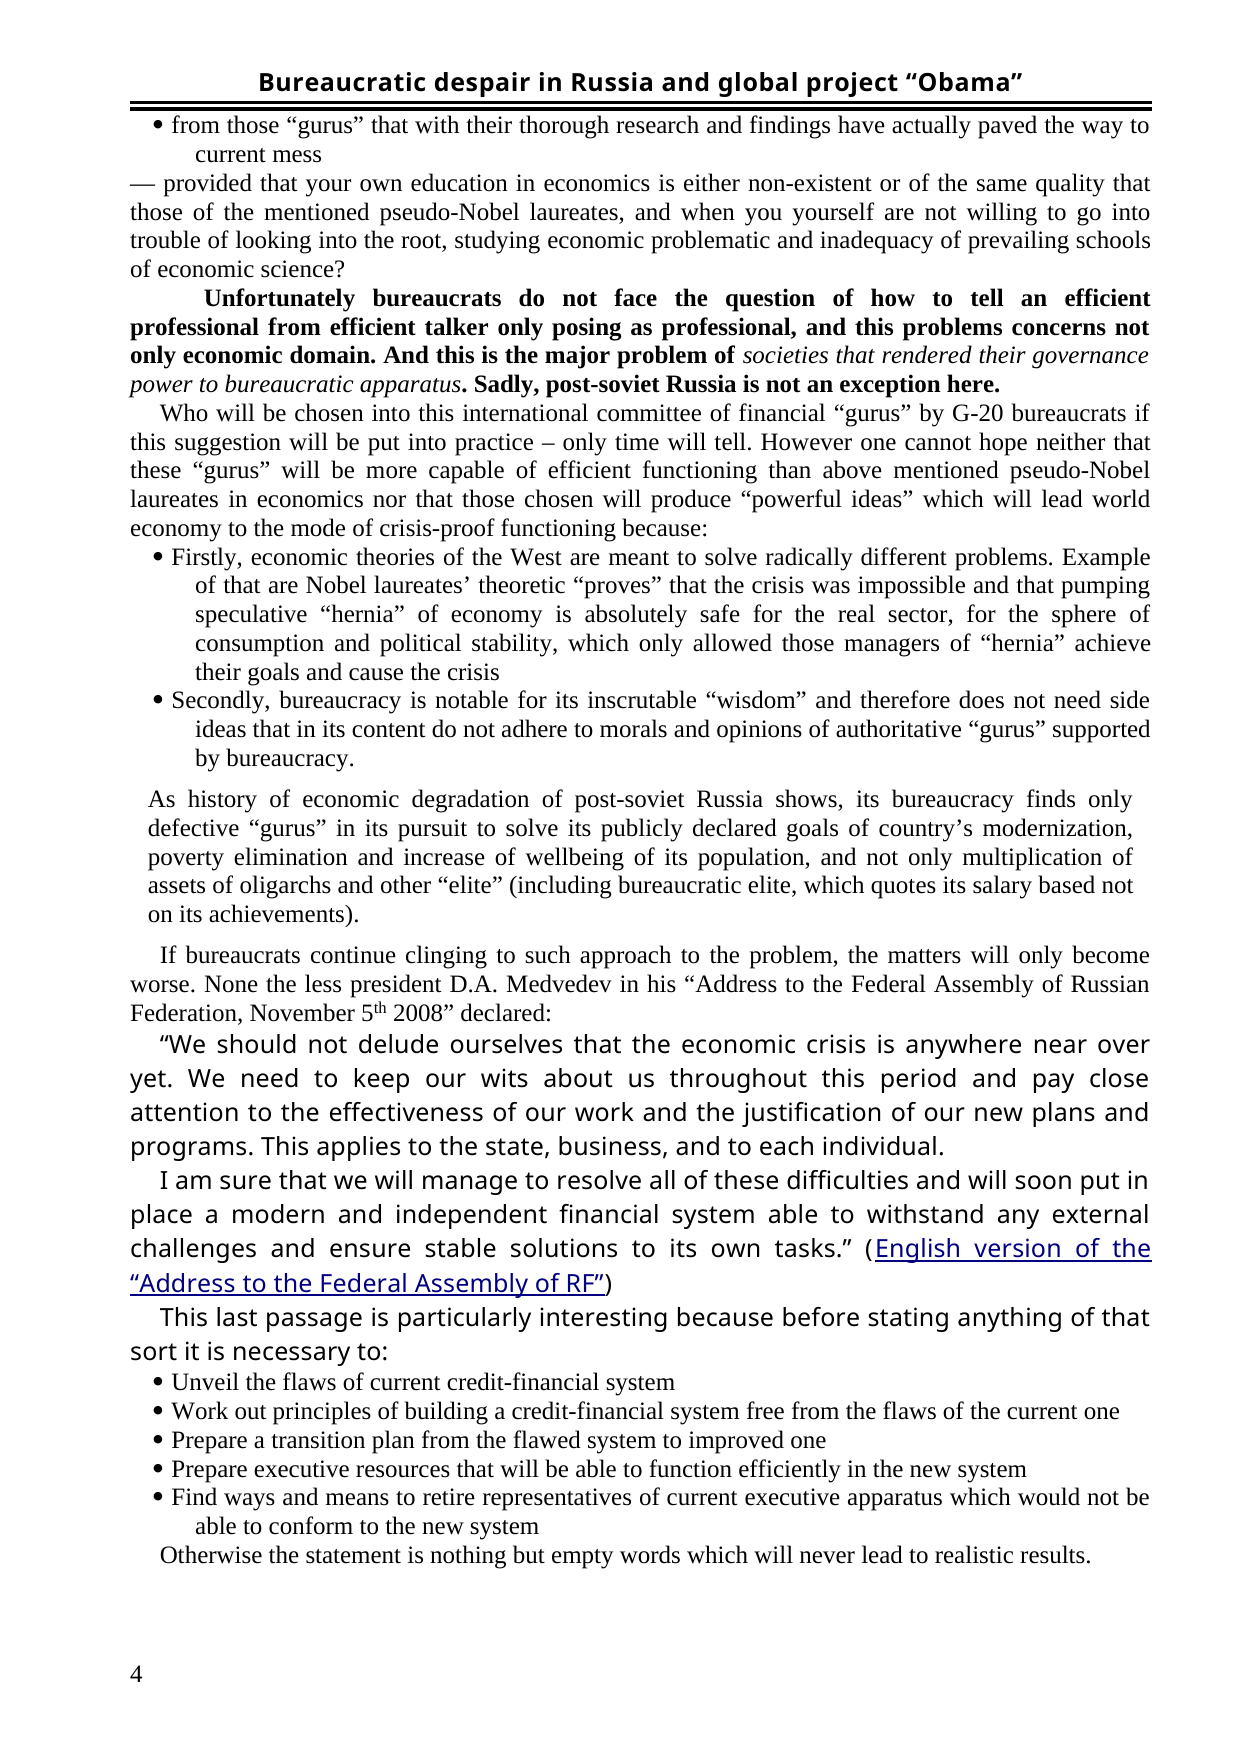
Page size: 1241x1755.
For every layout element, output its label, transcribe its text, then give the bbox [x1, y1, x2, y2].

list Work out principles of building a credit-financial system free from the flaws of the current one [153, 1396, 1152, 1425]
list Secondly, bureaucracy is notable for its inscrutable “wisdom” and therefore does not need side ideas that in its content do not adhere to morals and opinions of authoritative “gurus” supported by bureaucracy. [153, 686, 1152, 772]
list Prepare executive resources that will be able to function efficiently in the new system [153, 1454, 1152, 1482]
list Unveil the flaws of current credit-financial system [153, 1367, 1152, 1396]
text I am sure that we will manage to resolve all of these difficulties and will soon put in place a modern and independent financial system able to withstand any external challenges and ensure stable solutions to its own tasks.” (English version of the “Address to the Federal Assembly of RF”) [130, 1163, 1152, 1299]
text This last passage is particularly interesting because before stating anything of that sort it is necessary to: [130, 1299, 1152, 1367]
text — provided that your own education in economics is either non-existent or of the same quality that those of the mentioned pseudo-Nobel laureates, and when you yourself are not willing to go into trouble of looking into the root, studying economic problematic and inadequacy of prevailing schools of economic science? [130, 168, 1152, 283]
list from those “gurus” that with their thorough research and findings have actually paved the way to current mess [153, 111, 1152, 168]
list Prepare a transition plan from the flawed system to improved one [153, 1425, 1152, 1454]
text If bureaucrats continue clinging to such approach to the problem, the matters will only become worse. None the less president D.A. Medvedev in his “Address to the Federal Assembly of Russian Federation, November 5th 2008” declared: [130, 941, 1152, 1027]
text Who will be chosen into this international committee of financial “gurus” by G-20 bureaucrats if this suggestion will be put into practice – only time will tell. However one cannot hope neither that these “gurus” will be more capable of efficient functioning than above mentioned pseudo-Nobel laureates in economics nor that those chosen will produce “powerful ideas” which will lead world economy to the mode of crisis-proof functioning because: [130, 398, 1152, 542]
list Firstly, economic theories of the West are meant to solve radically different problems. Example of that are Nobel laureates’ theoretic “proves” that the crisis was impossible and that pumping speculative “hernia” of economy is absolutely safe for the real sector, for the sphere of consumption and political stability, which only allowed those managers of “hernia” achieve their goals and cause the crisis [153, 542, 1152, 686]
text As history of economic degradation of post-soviet Russia shows, its bureaucracy finds only defective “gurus” in its pursuit to solve its publicly declared goals of country’s modernization, poverty elimination and increase of wellbeing of its population, and not only multiplication of assets of oligarchs and other “elite” (including bureaucratic elite, which quotes its salary based not on its achievements). [148, 784, 1134, 928]
text “We should not delude ourselves that the economic crisis is anywhere near over yet. We need to keep our wits about us throughout this period and pay close attention to the effectiveness of our work and the justification of our new plans and programs. This applies to the state, business, and to each individual. [130, 1027, 1152, 1163]
list Find ways and means to retire representatives of current executive apparatus which would not be able to conform to the new system [153, 1482, 1152, 1540]
text Otherwise the statement is nothing but empty words which will never lead to realistic results. [130, 1540, 1152, 1569]
text Unfortunately bureaucrats do not face the question of how to tell an efficient professional from efficient talker only posing as professional, and this problems concerns not only economic domain. And this is the major problem of societies that rendered their governance power to bureaucratic apparatus. Sadly, post-soviet Russia is not an exception here. [130, 283, 1152, 398]
